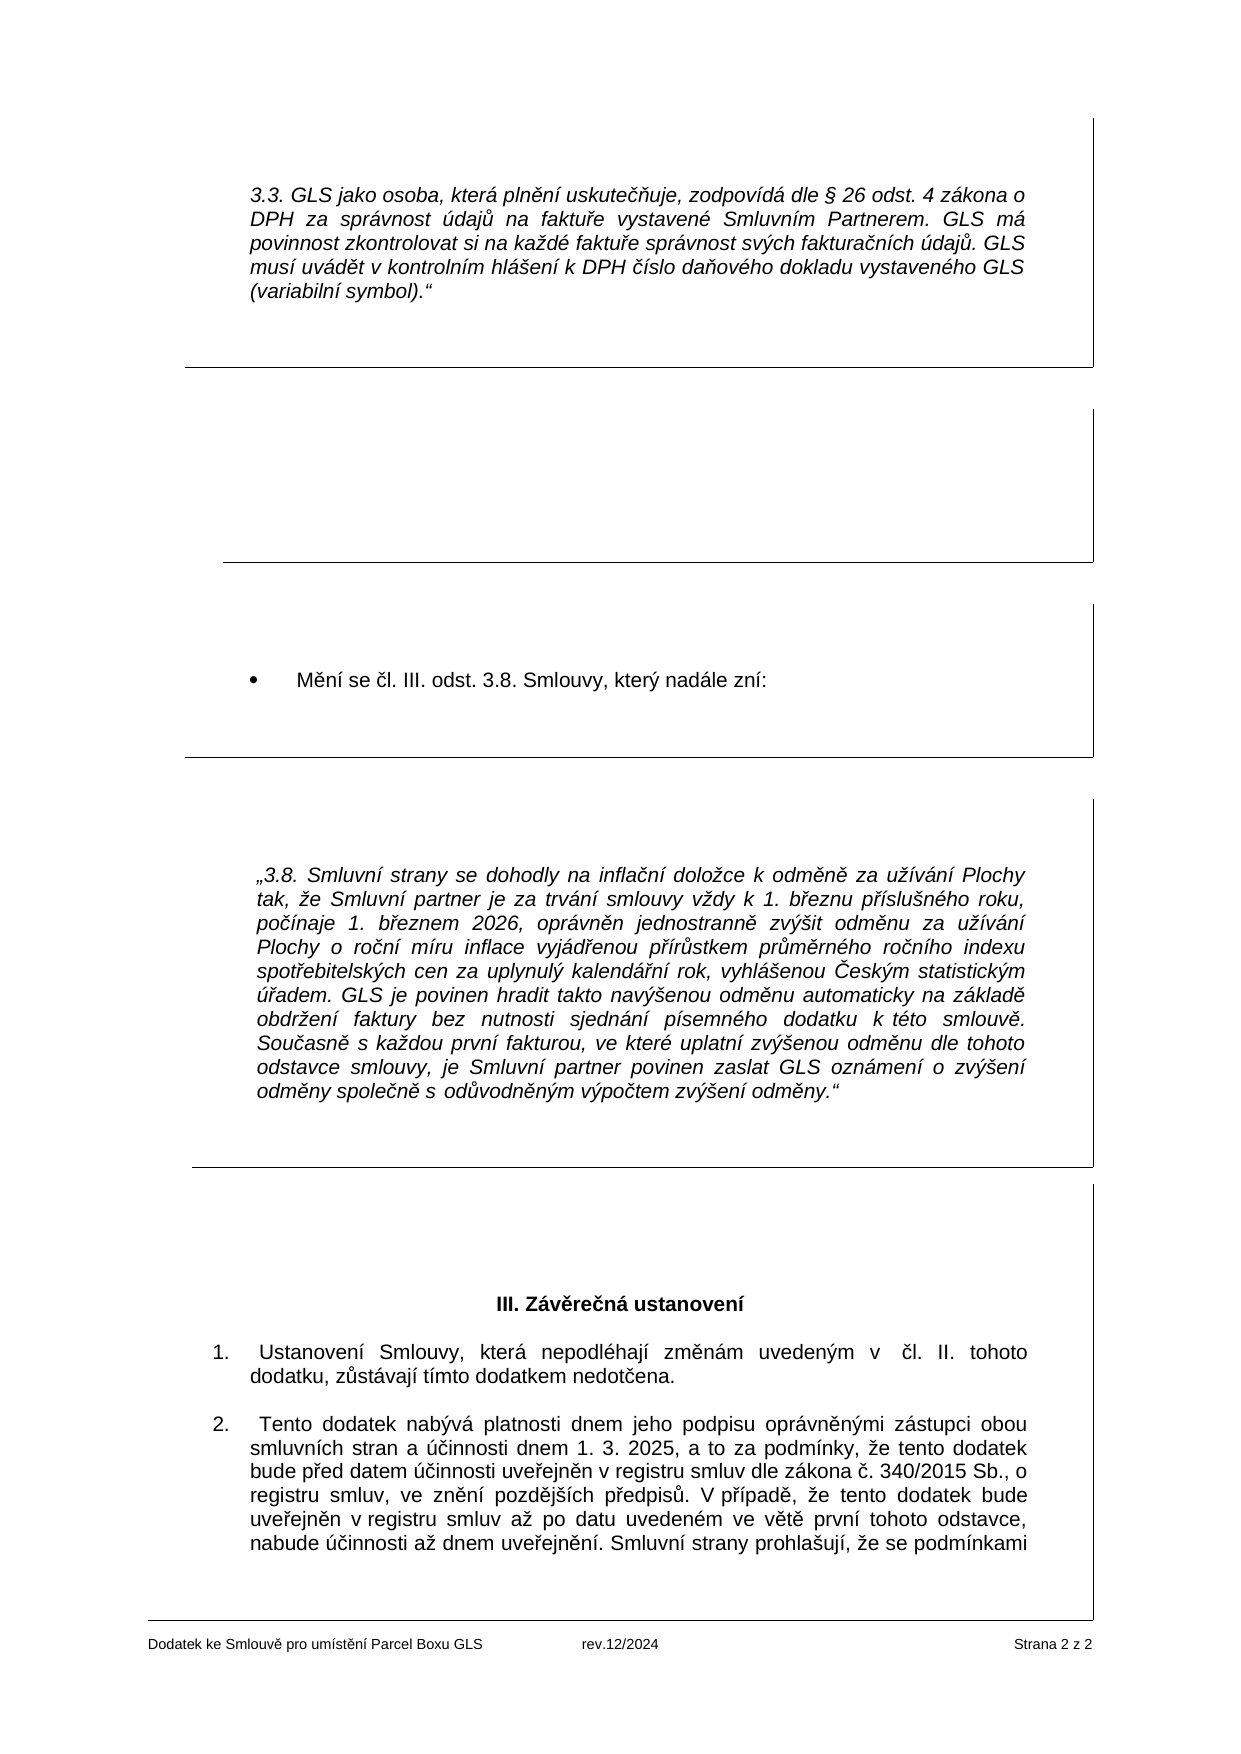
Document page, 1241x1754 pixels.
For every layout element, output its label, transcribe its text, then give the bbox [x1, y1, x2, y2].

list Ustanovení Smlouvy, která nepodléhají změnám uvedeným v čl. II. tohoto dodatku, zůstávají tímto dodatkem nedotčena. [148, 1339, 1093, 1387]
list Tento dodatek nabývá platnosti dnem jeho podpisu oprávněnými zástupci obou smluvních stran a účinnosti dnem 1. 3. 2025, a to za podmínky, že tento dodatek bude před datem účinnosti uveřejněn v registru smluv dle zákona č. 340/2015 Sb., o registru smluv, ve znění pozdějších předpisů. V případě, že tento dodatek bude uveřejněn v registru smluv až po datu uvedeném ve větě první tohoto odstavce, nabude účinnosti až dnem uveřejnění. Smluvní strany prohlašují, že se podmínkami [148, 1411, 1093, 1620]
list Mění se čl. III. odst. 3.8. Smlouvy, který nadále zní: [185, 604, 1093, 757]
text „3.8. Smluvní strany se dohodly na inflační doložce k odměně za užívání Plochy tak, že Smluvní partner je za trvání smlouvy vždy k 1. březnu příslušného roku, počínaje 1. březnem 2026, oprávněn jednostranně zvýšit odměnu za užívání Plochy o roční míru inflace vyjádřenou přírůstkem průměrného ročního indexu spotřebitelských cen za uplynulý kalendářní rok, vyhlášenou Českým statistickým úřadem. GLS je povinen hradit takto navýšenou odměnu automaticky na základě obdržení faktury bez nutnosti sjednání písemného dodatku k této smlouvě. Současně s každou první fakturou, ve které uplatní zvýšenou odměnu dle tohoto odstavce smlouvy, je Smluvní partner povinen zaslat GLS oznámení o zvýšení odměny společně s odůvodněným výpočtem zvýšení odměny.“ [192, 798, 1093, 1167]
text 3.3. GLS jako osoba, která plnění uskutečňuje, zodpovídá dle § 26 odst. 4 zákona o DPH za správnost údajů na faktuře vystavené Smluvním Partnerem. GLS má povinnost zkontrolovat si na každé faktuře správnost svých fakturačních údajů. GLS musí uvádět v kontrolním hlášení k DPH číslo daňového dokladu vystaveného GLS (variabilní symbol).“ [185, 118, 1093, 367]
text III. Závěrečná ustanovení [148, 1292, 1093, 1316]
